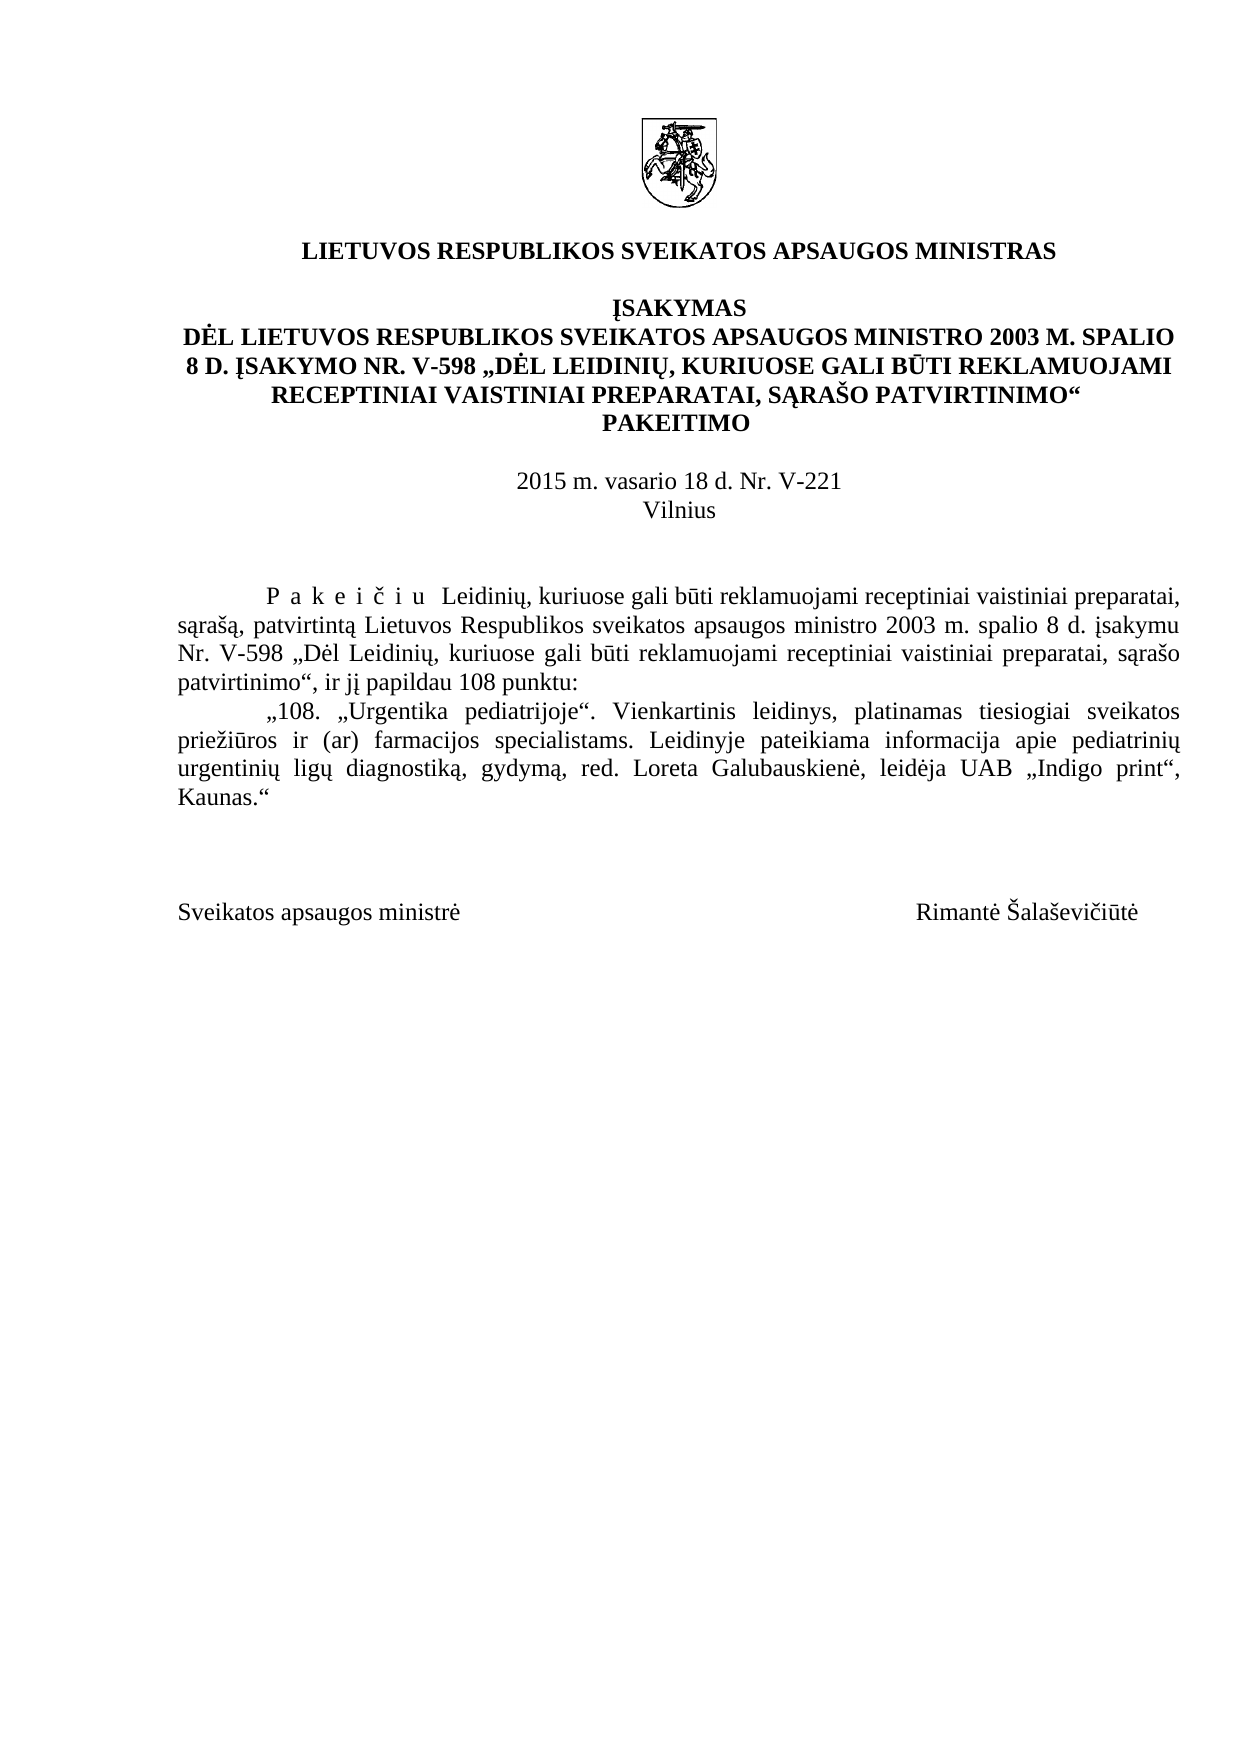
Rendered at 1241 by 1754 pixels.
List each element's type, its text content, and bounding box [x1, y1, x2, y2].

text Pakeičiu Leidinių, kuriuose gali būti reklamuojami receptiniai vaistiniai preparatai, sąrašą, patvirtintą Lietuvos Respublikos sveikatos apsaugos ministro 2003 m. spalio 8 d. įsakymu Nr. V-598 „Dėl Leidinių, kuriuose gali būti reklamuojami receptiniai vaistiniai preparatai, sąrašo patvirtinimo“, ir jį papildau 108 punktu: [177, 581, 1181, 696]
text ĮSAKYMAS [177, 293, 1181, 322]
text Vilnius [177, 495, 1181, 523]
text „108. „Urgentika pediatrijoje“. Vienkartinis leidinys, platinamas tiesiogiai sveikatos priežiūros ir (ar) farmacijos specialistams. Leidinyje pateikiama informacija apie pediatrinių urgentinių ligų diagnostiką, gydymą, red. Loreta Galubauskienė, leidėja UAB „Indigo print“, Kaunas.“ [177, 696, 1181, 811]
text LIETUVOS RESPUBLIKOS SVEIKATOS APSAUGOS MINISTRAS [177, 236, 1181, 265]
text Sveikatos apsaugos ministrė Rimantė Šalaševičiūtė [177, 897, 1181, 926]
text DĖL lietuvos respublikos sveikatos apsaugos ministro 2003 m. spalio 8 d. įsakymo nr. V-598 „DĖL LeidiNIŲ, KURIUOSE GALI BŪTI REKLAMUOJAMI RECEPTINIAI VAISTiniai preparatai, SĄRAŠO PATVIRTINIMO“ [177, 322, 1181, 408]
text 2015 m. vasario 18 d. Nr. V-221 [177, 466, 1181, 495]
text pakeitimo [177, 408, 1181, 437]
